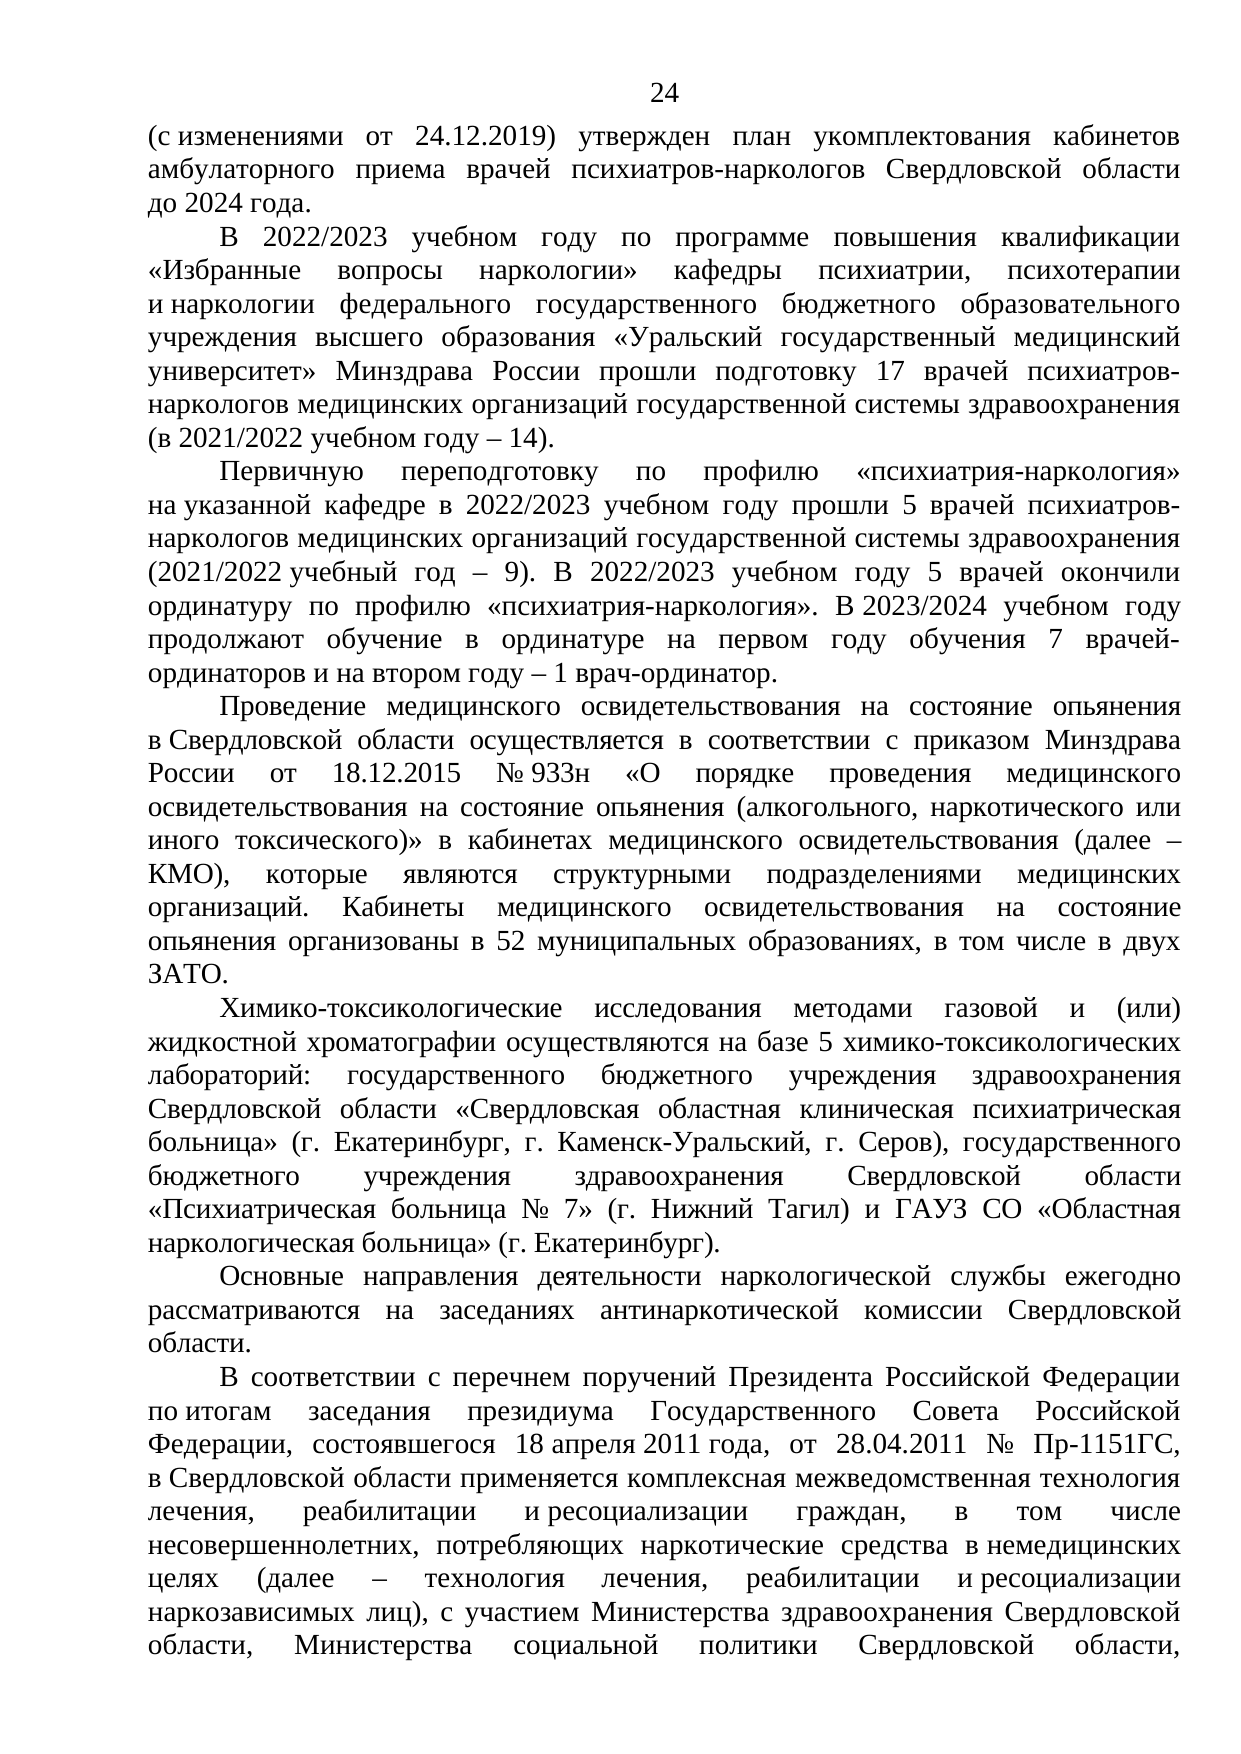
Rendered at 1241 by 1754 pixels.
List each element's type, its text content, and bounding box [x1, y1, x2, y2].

text В соответствии с перечнем поручений Президента Российской Федерации по итогам заседания президиума Государственного Совета Российской Федерации, состоявшегося 18 апреля 2011 года, от 28.04.2011 № Пр-1151ГС, в Свердловской области применяется комплексная межведомственная технология лечения, реабилитации и ресоциализации граждан, в том числе несовершеннолетних, потребляющих наркотические средства в немедицинских целях (далее – технология лечения, реабилитации и ресоциализации наркозависимых лиц), с участием Министерства здравоохранения Свердловской области, Министерства социальной политики Свердловской области, [148, 1359, 1181, 1661]
text Химико-токсикологические исследования методами газовой и (или) жидкостной хроматографии осуществляются на базе 5 химико-токсикологических лабораторий: государственного бюджетного учреждения здравоохранения Свердловской области «Свердловская областная клиническая психиатрическая больница» (г. Екатеринбург, г. Каменск-Уральский, г. Серов), государственного бюджетного учреждения здравоохранения Свердловской области «Психиатрическая больница № 7» (г. Нижний Тагил) и ГАУЗ СО «Областная наркологическая больница» (г. Екатеринбург). [148, 990, 1181, 1258]
text Первичную переподготовку по профилю «психиатрия-наркология» на указанной кафедре в 2022/2023 учебном году прошли 5 врачей психиатров-наркологов медицинских организаций государственной системы здравоохранения (2021/2022 учебный год – 9). В 2022/2023 учебном году 5 врачей окончили ординатуру по профилю «психиатрия-наркология». В 2023/2024 учебном году продолжают обучение в ординатуре на первом году обучения 7 врачей-ординаторов и на втором году – 1 врач-ординатор. [148, 453, 1181, 688]
text Основные направления деятельности наркологической службы ежегодно рассматриваются на заседаниях антинаркотической комиссии Свердловской области. [148, 1258, 1181, 1359]
text (с изменениями от 24.12.2019) утвержден план укомплектования кабинетов амбулаторного приема врачей психиатров-наркологов Свердловской области до 2024 года. [148, 118, 1181, 219]
text В 2022/2023 учебном году по программе повышения квалификации «Избранные вопросы наркологии» кафедры психиатрии, психотерапии и наркологии федерального государственного бюджетного образовательного учреждения высшего образования «Уральский государственный медицинский университет» Минздрава России прошли подготовку 17 врачей психиатров-наркологов медицинских организаций государственной системы здравоохранения (в 2021/2022 учебном году – 14). [148, 219, 1181, 453]
text Проведение медицинского освидетельствования на состояние опьянения в Свердловской области осуществляется в соответствии с приказом Минздрава России от 18.12.2015 № 933н «О порядке проведения медицинского освидетельствования на состояние опьянения (алкогольного, наркотического или иного токсического)» в кабинетах медицинского освидетельствования (далее – КМО), которые являются структурными подразделениями медицинских организаций. Кабинеты медицинского освидетельствования на состояние опьянения организованы в 52 муниципальных образованиях, в том числе в двух ЗАТО. [148, 688, 1181, 990]
